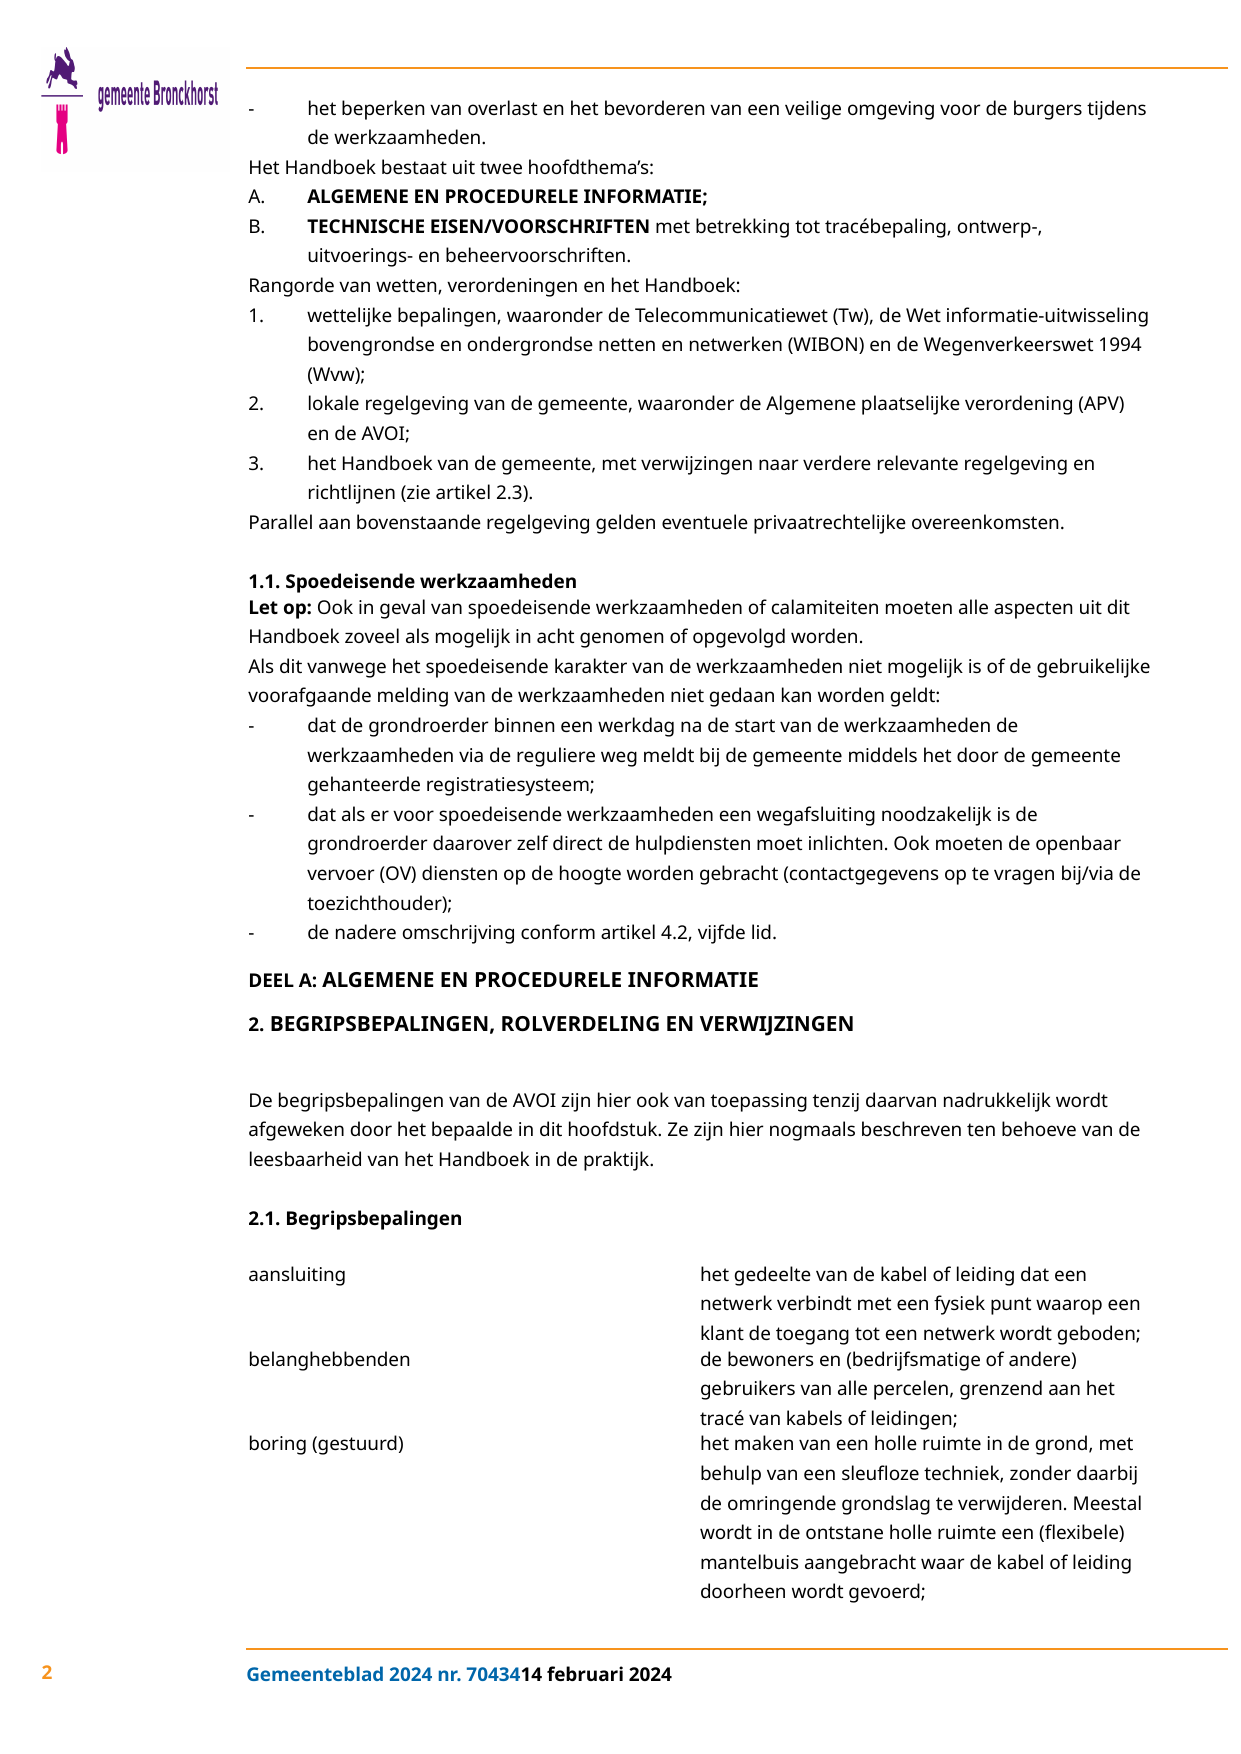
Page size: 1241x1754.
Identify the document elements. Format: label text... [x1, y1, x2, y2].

text De begripsbepalingen van de AVOI zijn hier ook van toepassing tenzij daarvan nadrukkelijk wordt afgeweken door het bepaalde in dit hoofdstuk. Ze zijn hier nogmaals beschreven ten behoeve van de leesbaarheid van het Handboek in de praktijk. [248, 1087, 1152, 1172]
text 2. BEGRIPSBEPALINGEN, ROLVERDELING EN VERWIJZINGEN [248, 1009, 1152, 1038]
table_cell belanghebbenden [248, 1346, 700, 1431]
table_header het gedeelte van de kabel of leiding dat een netwerk verbindt met een fysiek punt waarop een klant de toegang tot een netwerk wordt geboden; [700, 1261, 1152, 1346]
list de nadere omschrijving conform artikel 4.2, vijfde lid. [248, 919, 1152, 945]
table_header aansluiting [248, 1261, 700, 1346]
text Rangorde van wetten, verordeningen en het Handboek: [248, 272, 1152, 298]
list het Handboek van de gemeente, met verwijzingen naar verdere relevante regelgeving en richtlijnen (zie artikel 2.3). [248, 450, 1152, 505]
text Let op: Ook in geval van spoedeisende werkzaamheden of calamiteiten moeten alle aspecten uit dit Handboek zoveel als mogelijk in acht genomen of opgevolgd worden. [248, 594, 1152, 649]
text Het Handboek bestaat uit twee hoofdthema’s: [248, 154, 1152, 180]
list dat als er voor spoedeisende werkzaamheden een wegafsluiting noodzakelijk is de grondroerder daarover zelf direct de hulpdiensten moet inlichten. Ook moeten de openbaar vervoer (OV) diensten op de hoogte worden gebracht (contactgegevens op te vragen bij/via de toezichthouder); [248, 801, 1152, 915]
text 2.1. Begripsbepalingen [248, 1205, 1152, 1231]
picture [41, 47, 231, 172]
list lokale regelgeving van de gemeente, waaronder de Algemene plaatselijke verordening (APV) en de AVOI; [248, 391, 1152, 446]
text Als dit vanwege het spoedeisende karakter van de werkzaamheden niet mogelijk is of de gebruikelijke voorafgaande melding van de werkzaamheden niet gedaan kan worden geldt: [248, 653, 1152, 708]
list wettelijke bepalingen, waaronder de Telecommunicatiewet (Tw), de Wet informatie-uitwisseling bovengrondse en ondergrondse netten en netwerken (WIBON) en de Wegenverkeerswet 1994 (Wvw); [248, 302, 1152, 387]
text 1.1. Spoedeisende werkzaamheden [248, 568, 1152, 594]
text Parallel aan bovenstaande regelgeving gelden eventuele privaatrechtelijke overeenkomsten. [248, 509, 1152, 535]
table_cell boring (gestuurd) [248, 1431, 700, 1604]
list dat de grondroerder binnen een werkdag na de start van de werkzaamheden de werkzaamheden via de reguliere weg meldt bij de gemeente middels het door de gemeente gehanteerde registratiesysteem; [248, 712, 1152, 797]
table_cell de bewoners en (bedrijfsmatige of andere) gebruikers van alle percelen, grenzend aan het tracé van kabels of leidingen; [700, 1346, 1152, 1431]
list het beperken van overlast en het bevorderen van een veilige omgeving voor de burgers tijdens de werkzaamheden. [248, 95, 1152, 150]
list ALGEMENE EN PROCEDURELE INFORMATIE; [248, 183, 1152, 209]
list TECHNISCHE EISEN/VOORSCHRIFTEN met betrekking tot tracébepaling, ontwerp-, uitvoerings- en beheervoorschriften. [248, 213, 1152, 268]
table_cell het maken van een holle ruimte in de grond, met behulp van een sleufloze techniek, zonder daarbij de omringende grondslag te verwijderen. Meestal wordt in de ontstane holle ruimte een (flexibele) mantelbuis aangebracht waar de kabel of leiding doorheen wordt gevoerd; [700, 1431, 1152, 1604]
text DEEL A: ALGEMENE EN PROCEDURELE INFORMATIE [248, 965, 1152, 993]
